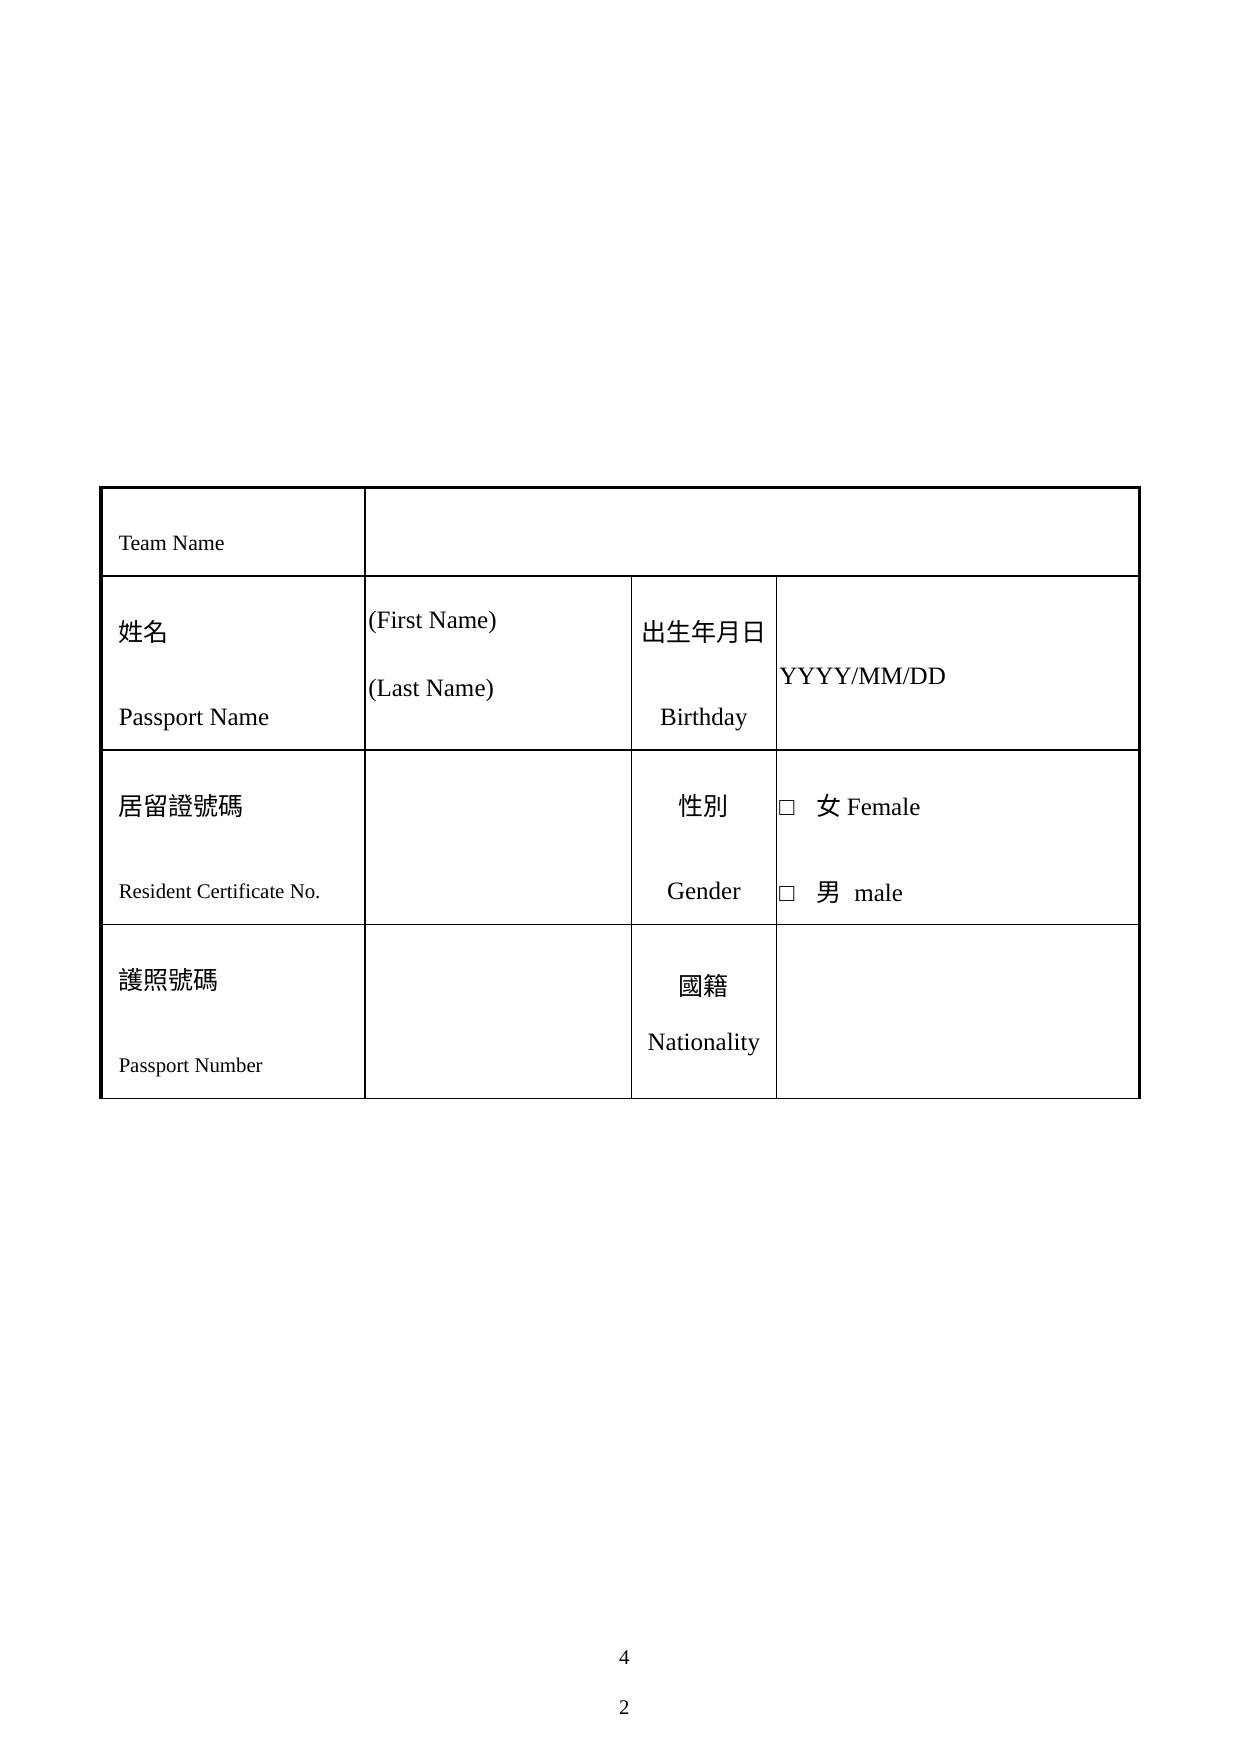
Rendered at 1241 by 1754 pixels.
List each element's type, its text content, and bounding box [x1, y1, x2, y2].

table_cell [366, 925, 631, 1097]
table_cell 國籍 Nationality [632, 925, 776, 1097]
table_cell 女Female 男 male [777, 751, 1138, 923]
table_cell 出生年月日 Birthday [632, 577, 776, 749]
table_cell (First Name) (Last Name) [366, 577, 631, 749]
table_cell [366, 751, 631, 923]
table_cell 居留證號碼 Resident Certificate No. [103, 751, 364, 923]
table_header [366, 489, 1138, 575]
table_cell [777, 925, 1138, 1097]
table_cell 護照號碼 Passport Number [103, 925, 364, 1097]
table_cell YYYY/MM/DD [777, 577, 1138, 749]
table_header Team Name [103, 489, 364, 575]
table_cell 性別 Gender [632, 751, 776, 923]
table_cell 姓名 Passport Name [103, 577, 364, 749]
